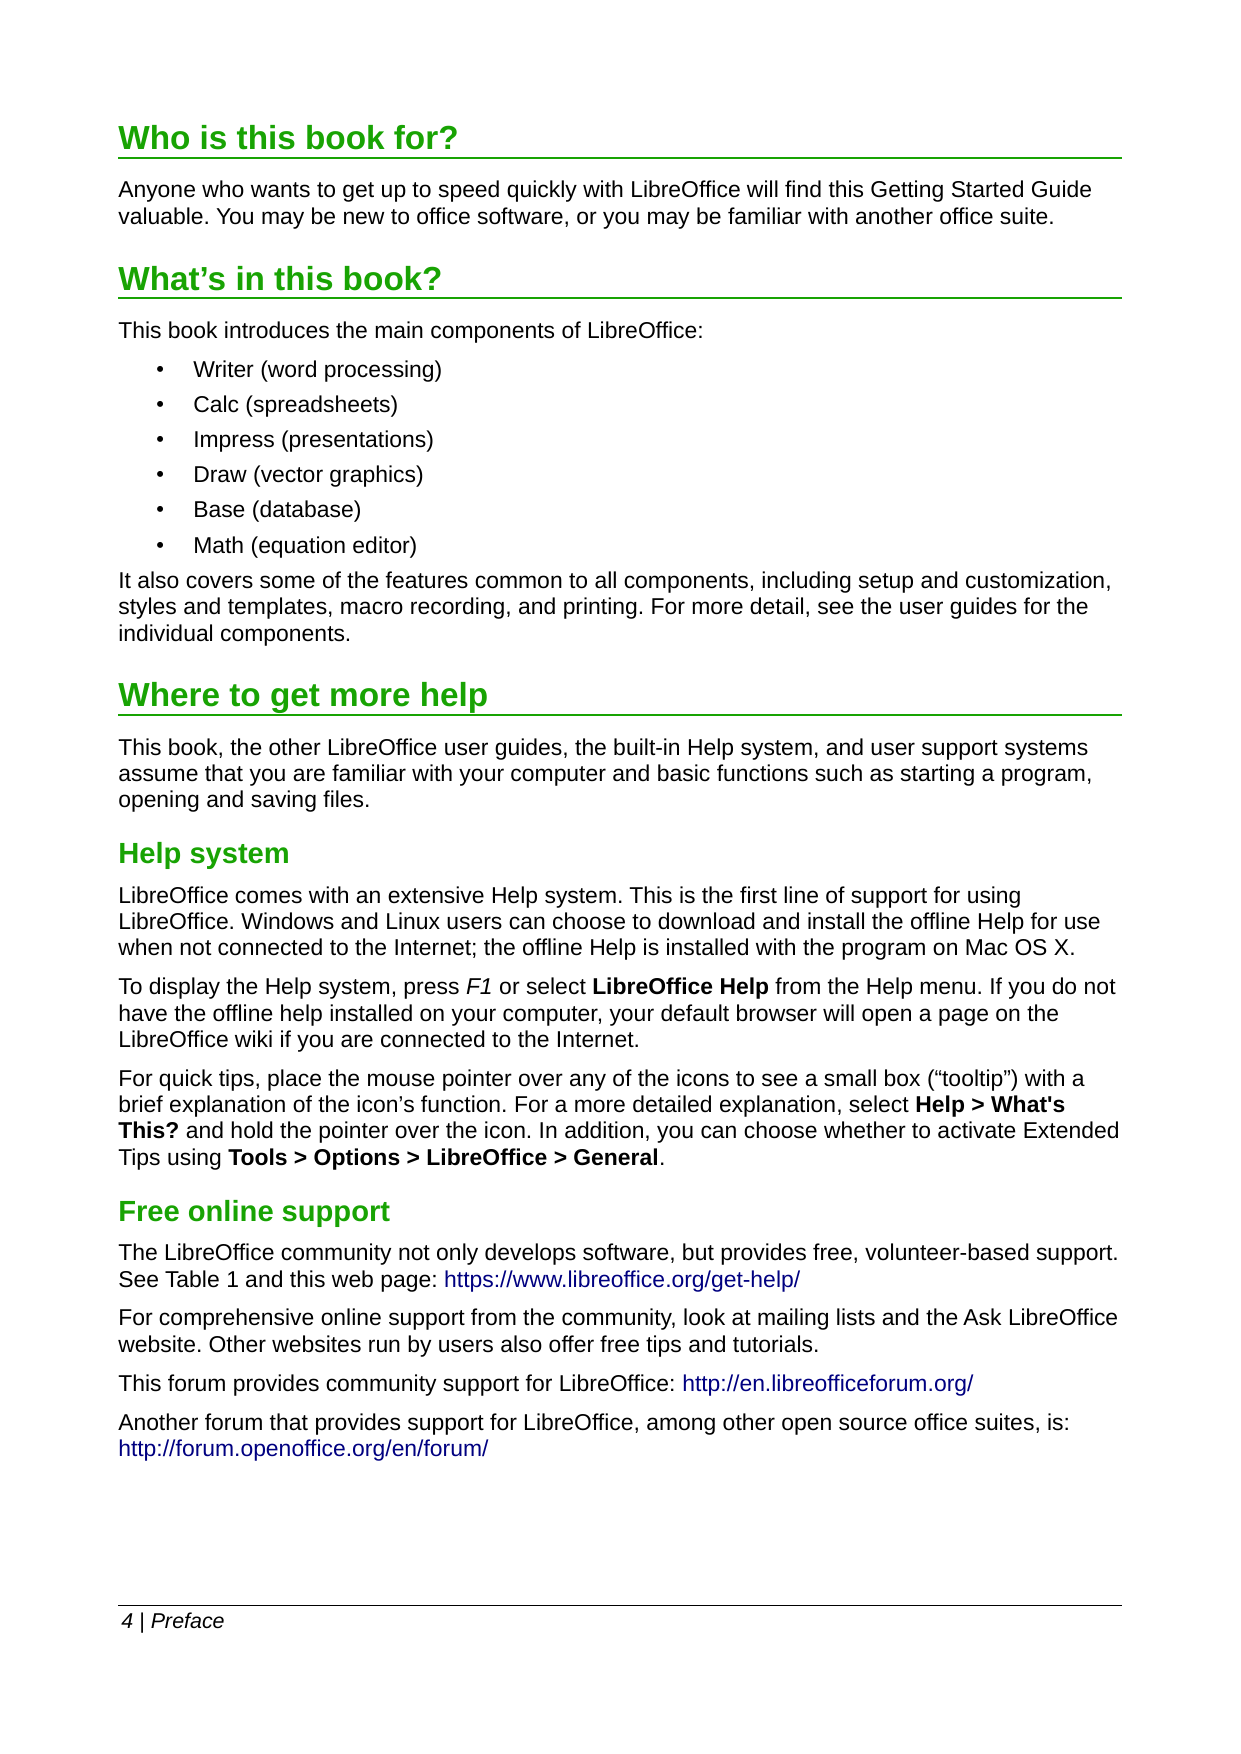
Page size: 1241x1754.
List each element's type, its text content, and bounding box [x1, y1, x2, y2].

text For comprehensive online support from the community, look at mailing lists and the Ask LibreOffice website. Other websites run by users also offer free tips and tutorials. [118, 1304, 1122, 1357]
text It also covers some of the features common to all components, including setup and customization, styles and templates, macro recording, and printing. For more detail, see the user guides for the individual components. [118, 567, 1122, 646]
list Draw (vector graphics) [156, 461, 1122, 488]
text For quick tips, place the mouse pointer over any of the icons to see a small box (“tooltip”) with a brief explanation of the icon’s function. For a more detailed explanation, select Help > What's This? and hold the pointer over the icon. In addition, you can choose whether to activate Extended Tips using Tools > Options > LibreOffice > General. [118, 1065, 1122, 1170]
text This book, the other LibreOffice user guides, the built-in Help system, and user support systems assume that you are familiar with your computer and basic functions such as starting a program, opening and saving files. [118, 734, 1122, 813]
list Writer (word processing) [156, 356, 1122, 382]
text Anyone who wants to get up to speed quickly with LibreOffice will find this Getting Started Guide valuable. You may be new to office software, or you may be familiar with another office suite. [118, 176, 1122, 229]
text The LibreOffice community not only develops software, but provides free, volunteer-based support. See Table 1 and this web page: https://www.libreoffice.org/get-help/ [118, 1239, 1122, 1292]
list Base (database) [156, 496, 1122, 523]
subtitle Free online support [118, 1194, 1122, 1227]
subtitle What’s in this book? [118, 258, 1122, 297]
list Impress (presentations) [156, 426, 1122, 452]
subtitle Help system [118, 836, 1122, 870]
text This book introduces the main components of LibreOffice: [118, 317, 1122, 343]
subtitle Who is this book for? [118, 118, 1122, 157]
list Math (equation editor) [156, 532, 1122, 558]
text Another forum that provides support for LibreOffice, among other open source office suites, is: http://forum.openoffice.org/en/forum/ [118, 1408, 1122, 1461]
list Calc (spreadsheets) [156, 391, 1122, 417]
text To display the Help system, press F1 or select LibreOffice Help from the Help menu. If you do not have the offline help installed on your computer, your default browser will open a page on the LibreOffice wiki if you are connected to the Internet. [118, 973, 1122, 1052]
subtitle Where to get more help [118, 675, 1122, 714]
text LibreOffice comes with an extensive Help system. This is the first line of support for using LibreOffice. Windows and Linux users can choose to download and install the offline Help for use when not connected to the Internet; the offline Help is installed with the program on Mac OS X. [118, 882, 1122, 961]
text This forum provides community support for LibreOffice: http://en.libreofficeforum.org/ [118, 1369, 1122, 1396]
